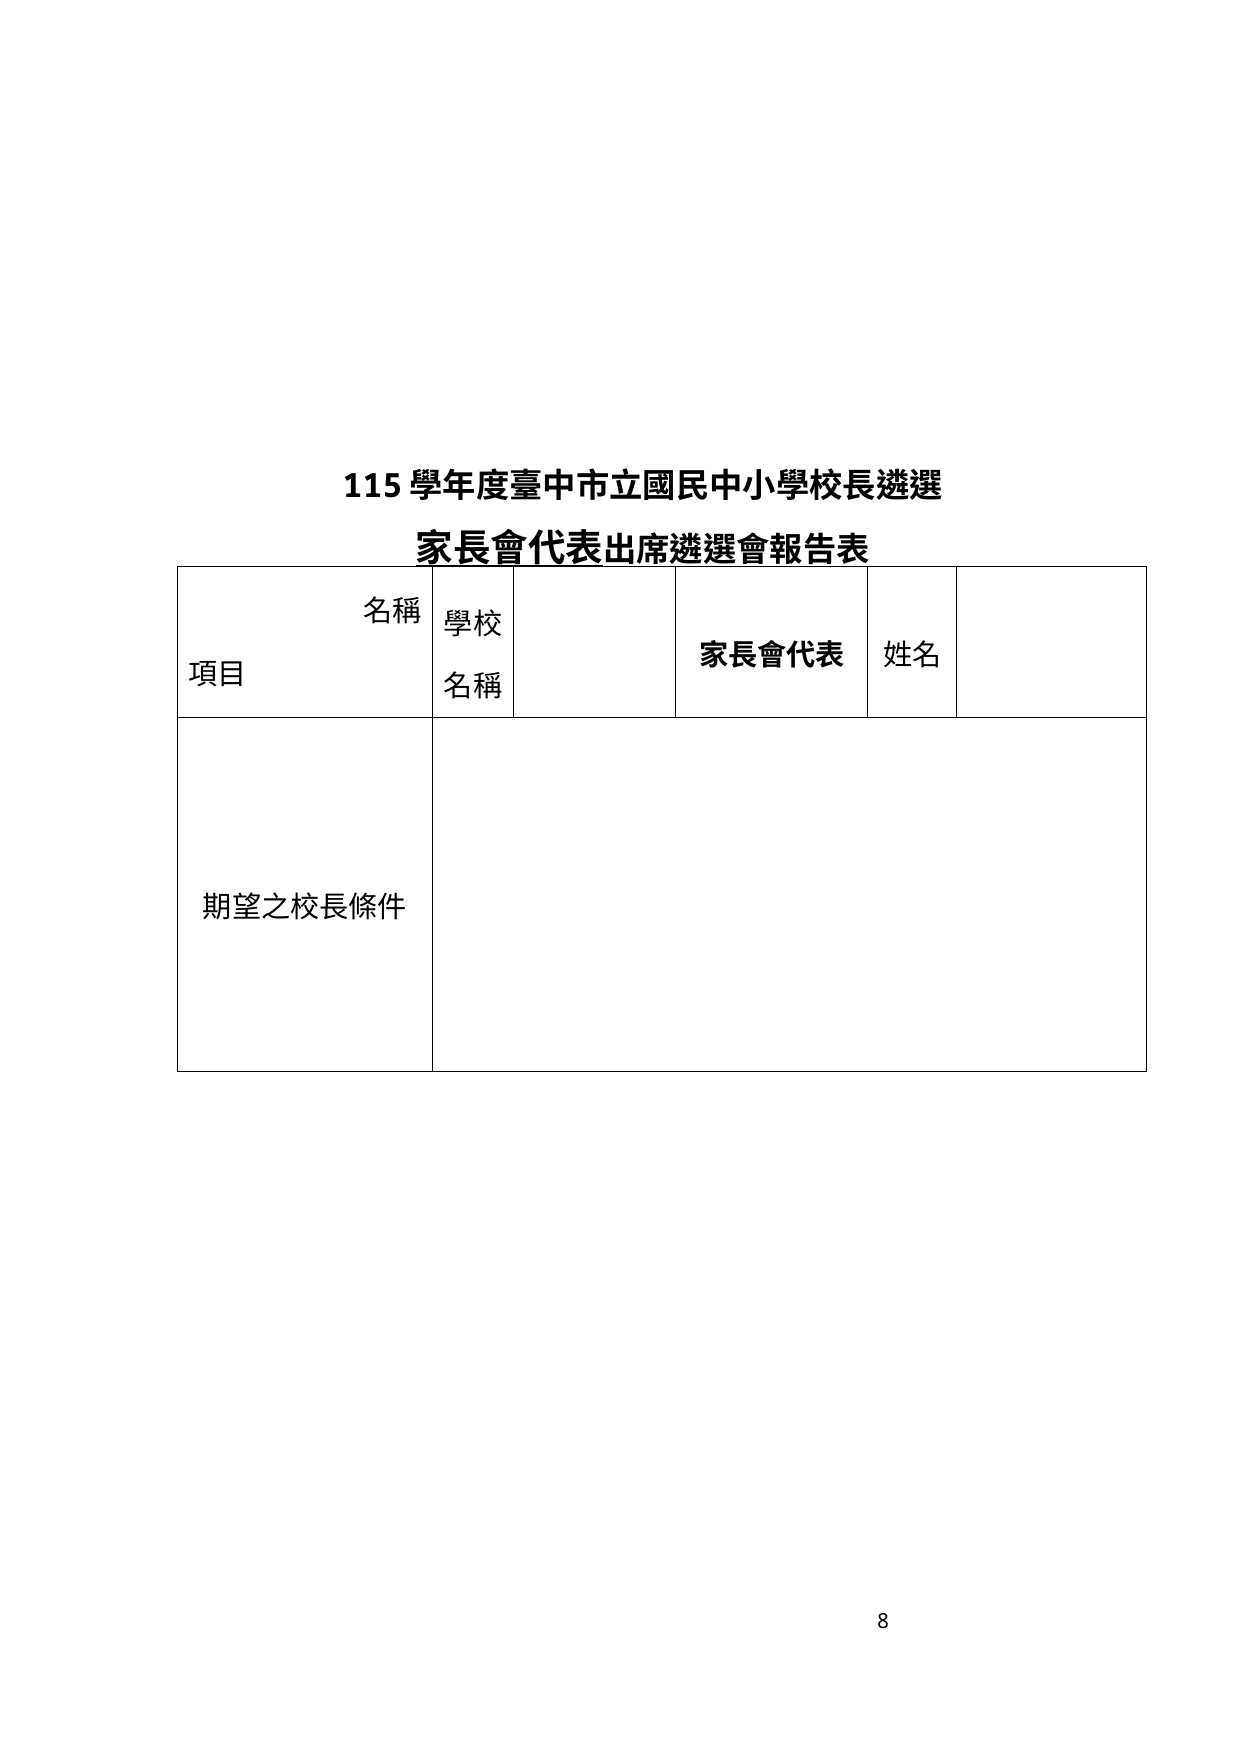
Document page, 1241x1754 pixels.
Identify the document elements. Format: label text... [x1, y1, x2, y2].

table_cell [433, 718, 1146, 1071]
table_header 學校 名稱 [433, 567, 513, 717]
table_header 家長會代表 [676, 567, 867, 717]
table_header 姓名 [868, 567, 956, 717]
text 115學年度臺中市立國民中小學校長遴選 [177, 441, 1107, 504]
table_header [514, 567, 675, 717]
table_header 名稱 項目 [178, 567, 432, 717]
table_cell 期望之校長條件 [178, 718, 432, 1071]
text 家長會代表出席遴選會報告表 [177, 504, 1107, 566]
table_header [957, 567, 1146, 717]
